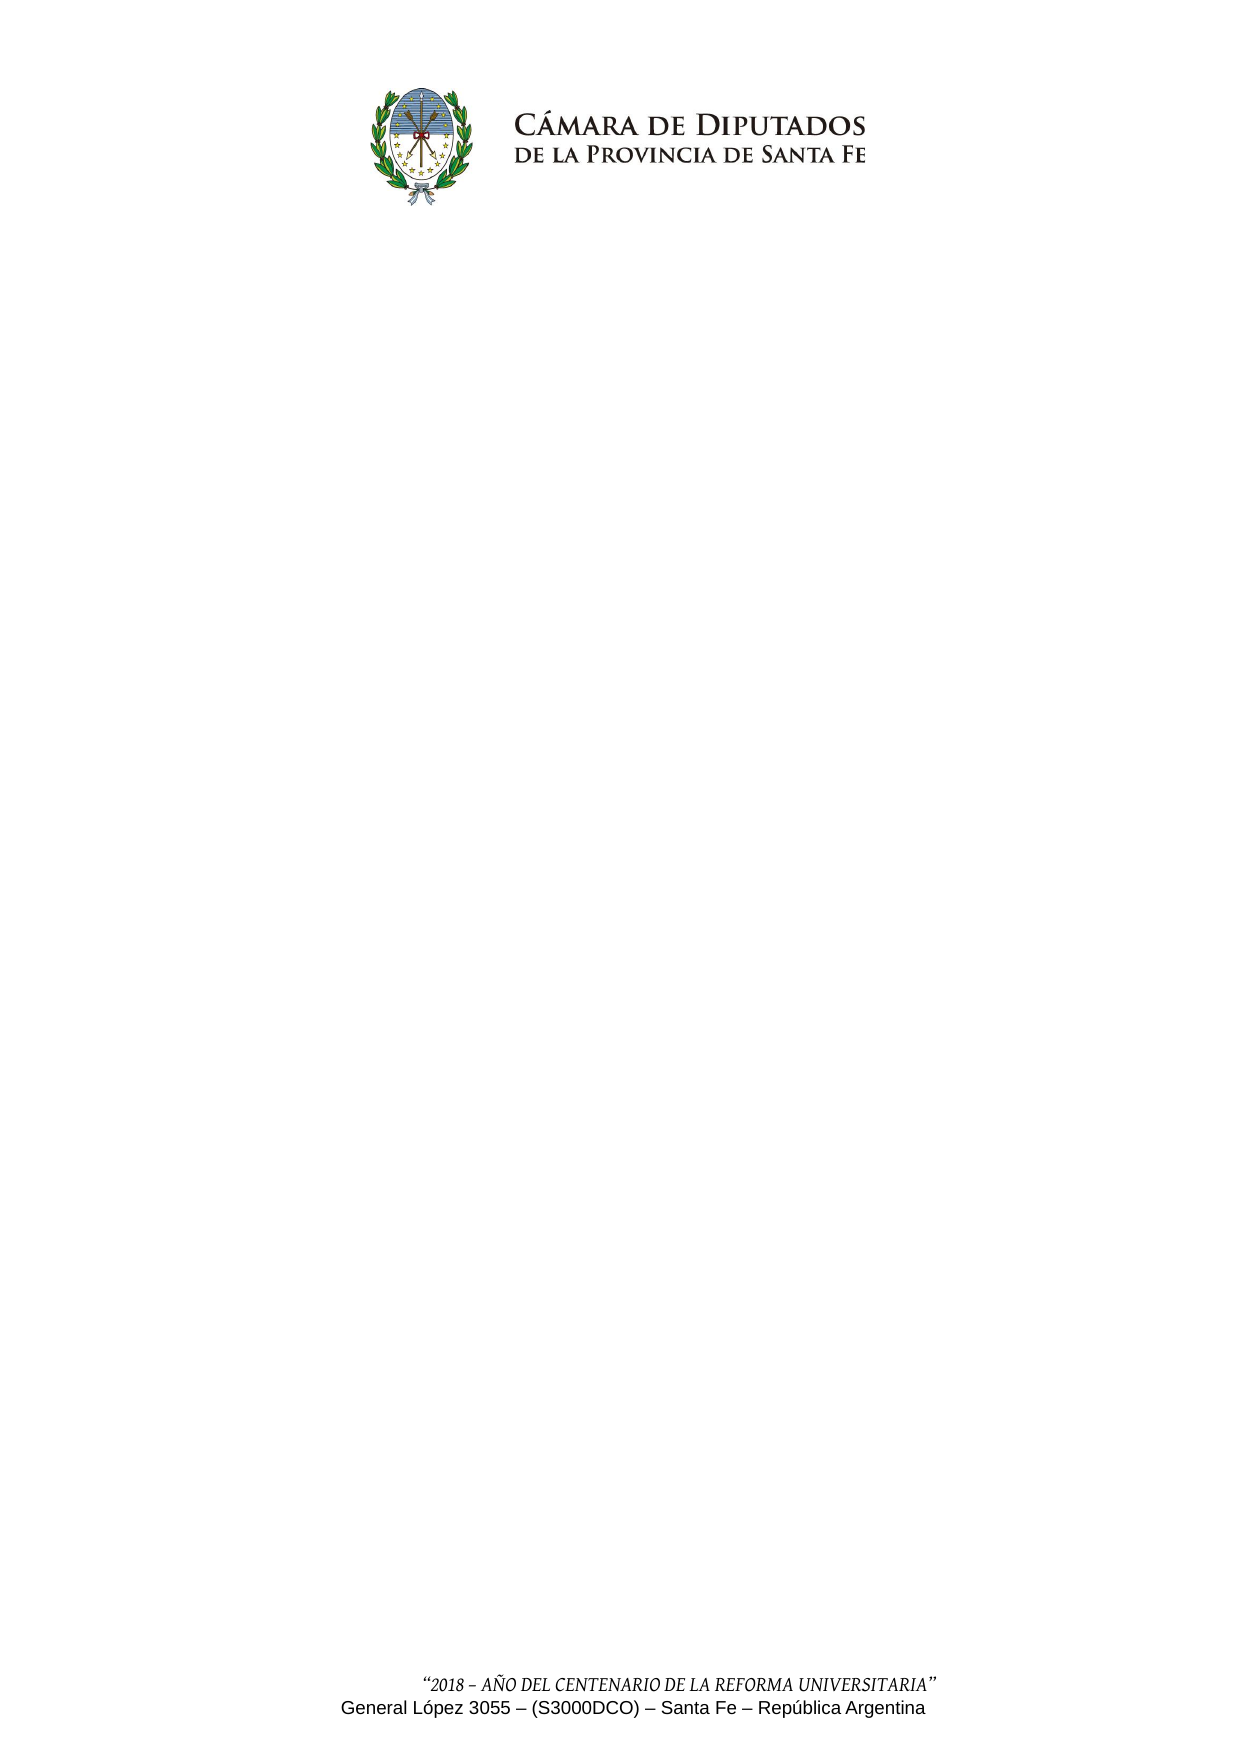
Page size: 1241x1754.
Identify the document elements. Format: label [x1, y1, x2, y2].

picture [370, 88, 866, 210]
